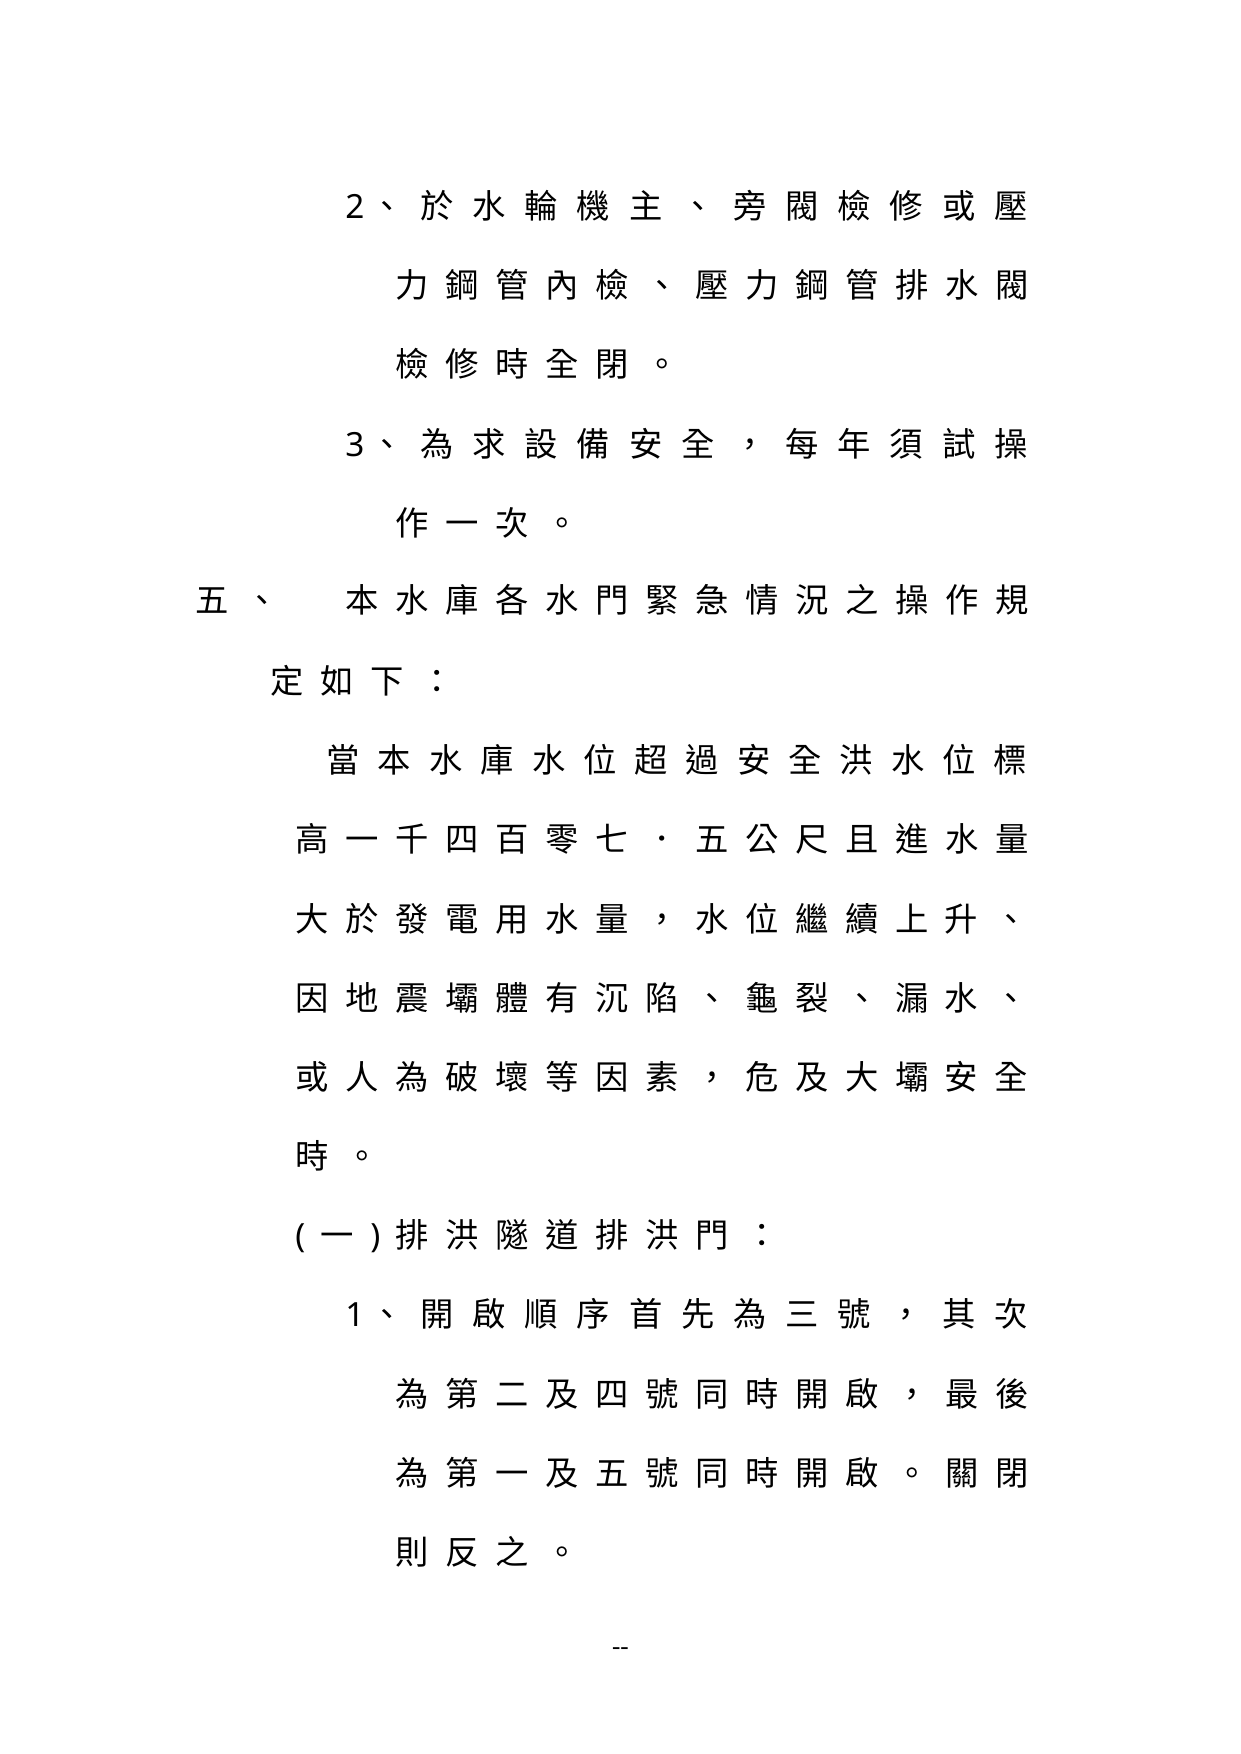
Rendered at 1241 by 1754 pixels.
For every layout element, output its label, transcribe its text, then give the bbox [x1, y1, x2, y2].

list 本水庫各水門緊急情況之操作規定如下： [195, 560, 1045, 719]
text 當本水庫水位超過安全洪水位標高一千四百零七．五公尺且進水量大於發電用水量，水位繼續上升、因地震壩體有沉陷、龜裂、漏水、或人為破壞等因素，危及大壩安全時。 [272, 719, 1045, 1194]
list 於水輪機主、旁閥檢修或壓力鋼管內檢、壓力鋼管排水閥檢修時全閉。 [343, 164, 1045, 402]
list 為求設備安全，每年須試操作一次。 [343, 402, 1045, 560]
list 開啟順序首先為三號，其次為第二及四號同時開啟，最後為第一及五號同時開啟。關閉則反之。 [343, 1273, 1045, 1589]
list 排洪隧道排洪門： [272, 1194, 1045, 1273]
